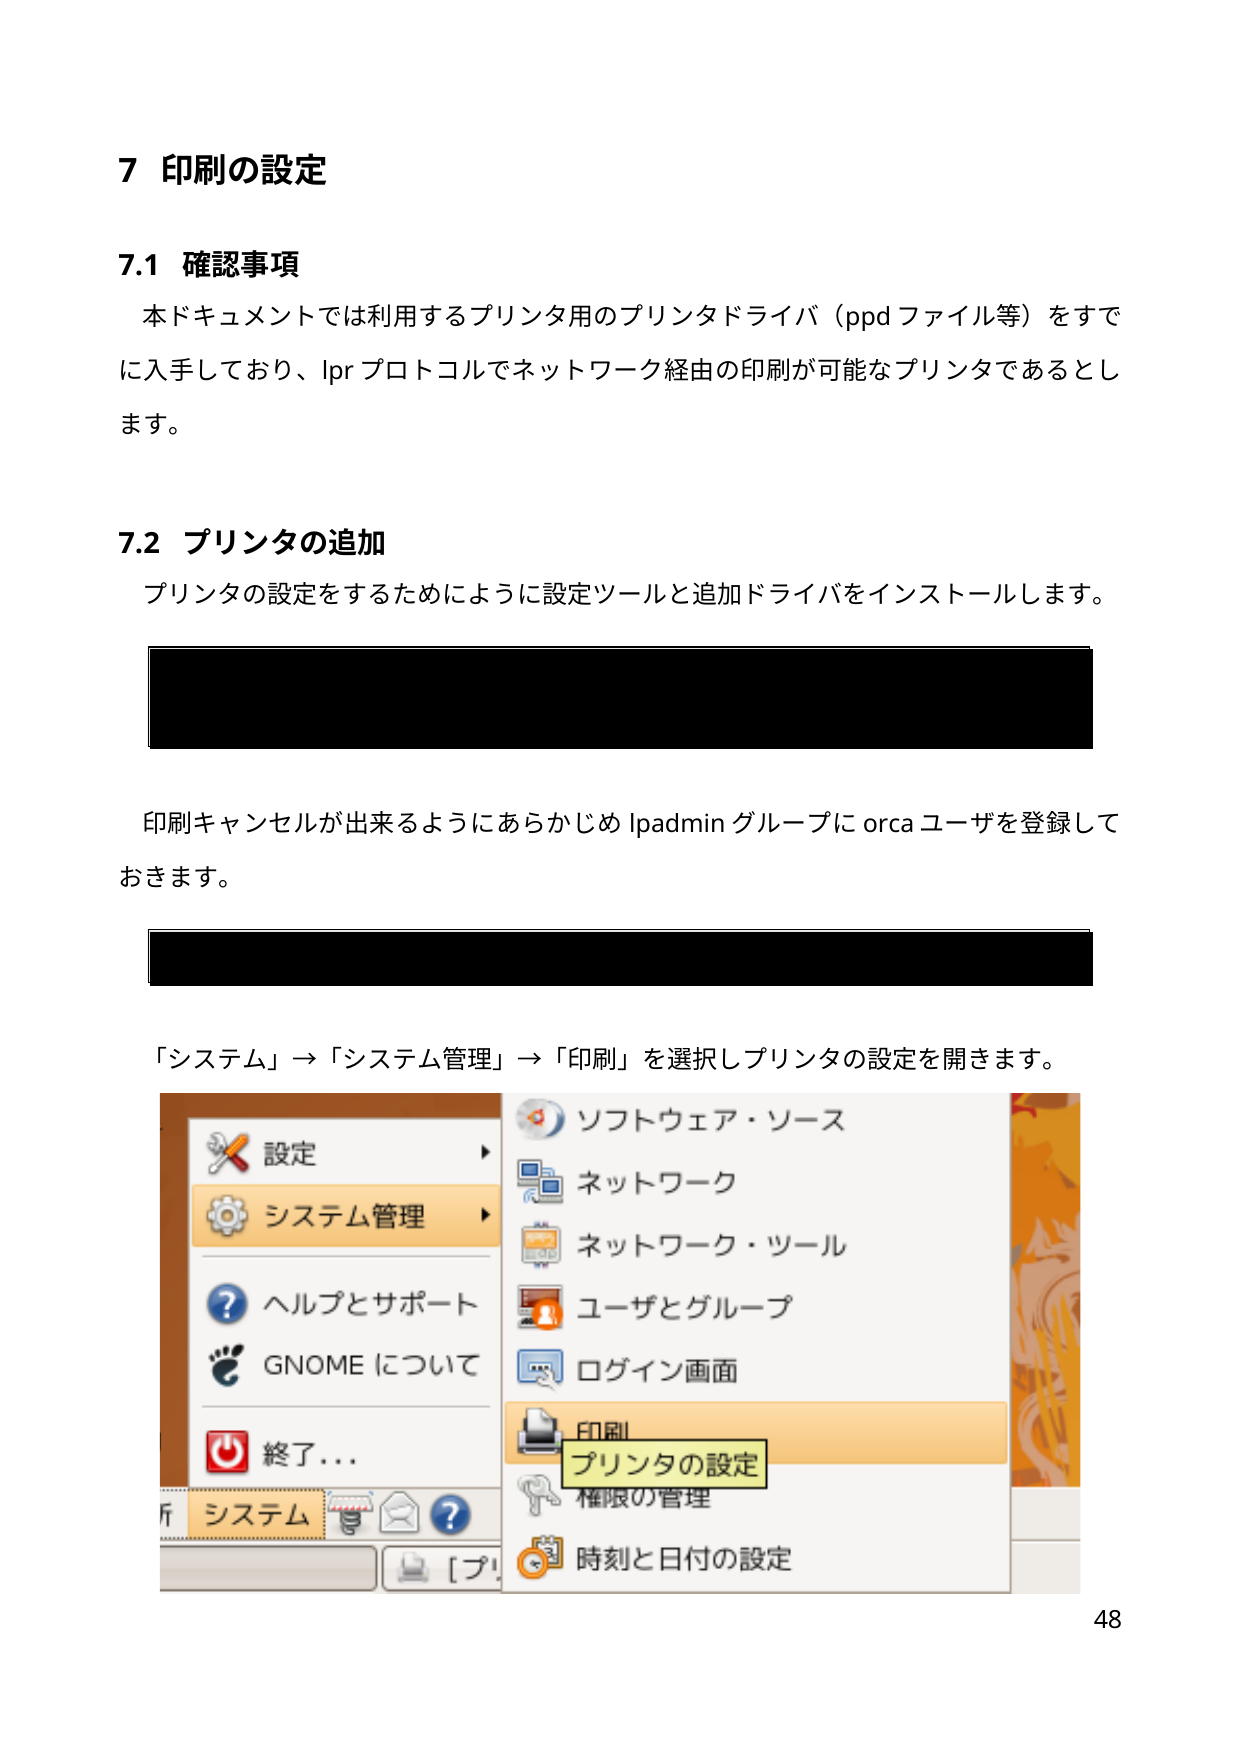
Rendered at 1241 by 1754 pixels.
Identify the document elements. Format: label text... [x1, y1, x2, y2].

picture [159, 1093, 1081, 1594]
text プリンタの設定をするためにように設定ツールと追加ドライバをインストールします。 [118, 575, 1122, 611]
subtitle 確認事項 [118, 241, 1122, 283]
subtitle プリンタの追加 [118, 520, 1122, 562]
text 本ドキュメントでは利用するプリンタ用のプリンタドライバ（ppdファイル等）をすでに入手しており、lprプロトコルでネットワーク経由の印刷が可能なプリンタであるとします。 [118, 296, 1122, 441]
text 「システム」→「システム管理」→「印刷」を選択しプリンタの設定を開きます。 [118, 936, 1122, 1076]
text 印刷キャンセルが出来るようにあらかじめlpadminグループにorcaユーザを登録しておきます。 [118, 653, 1122, 894]
subtitle 印刷の設定 [118, 143, 1122, 192]
